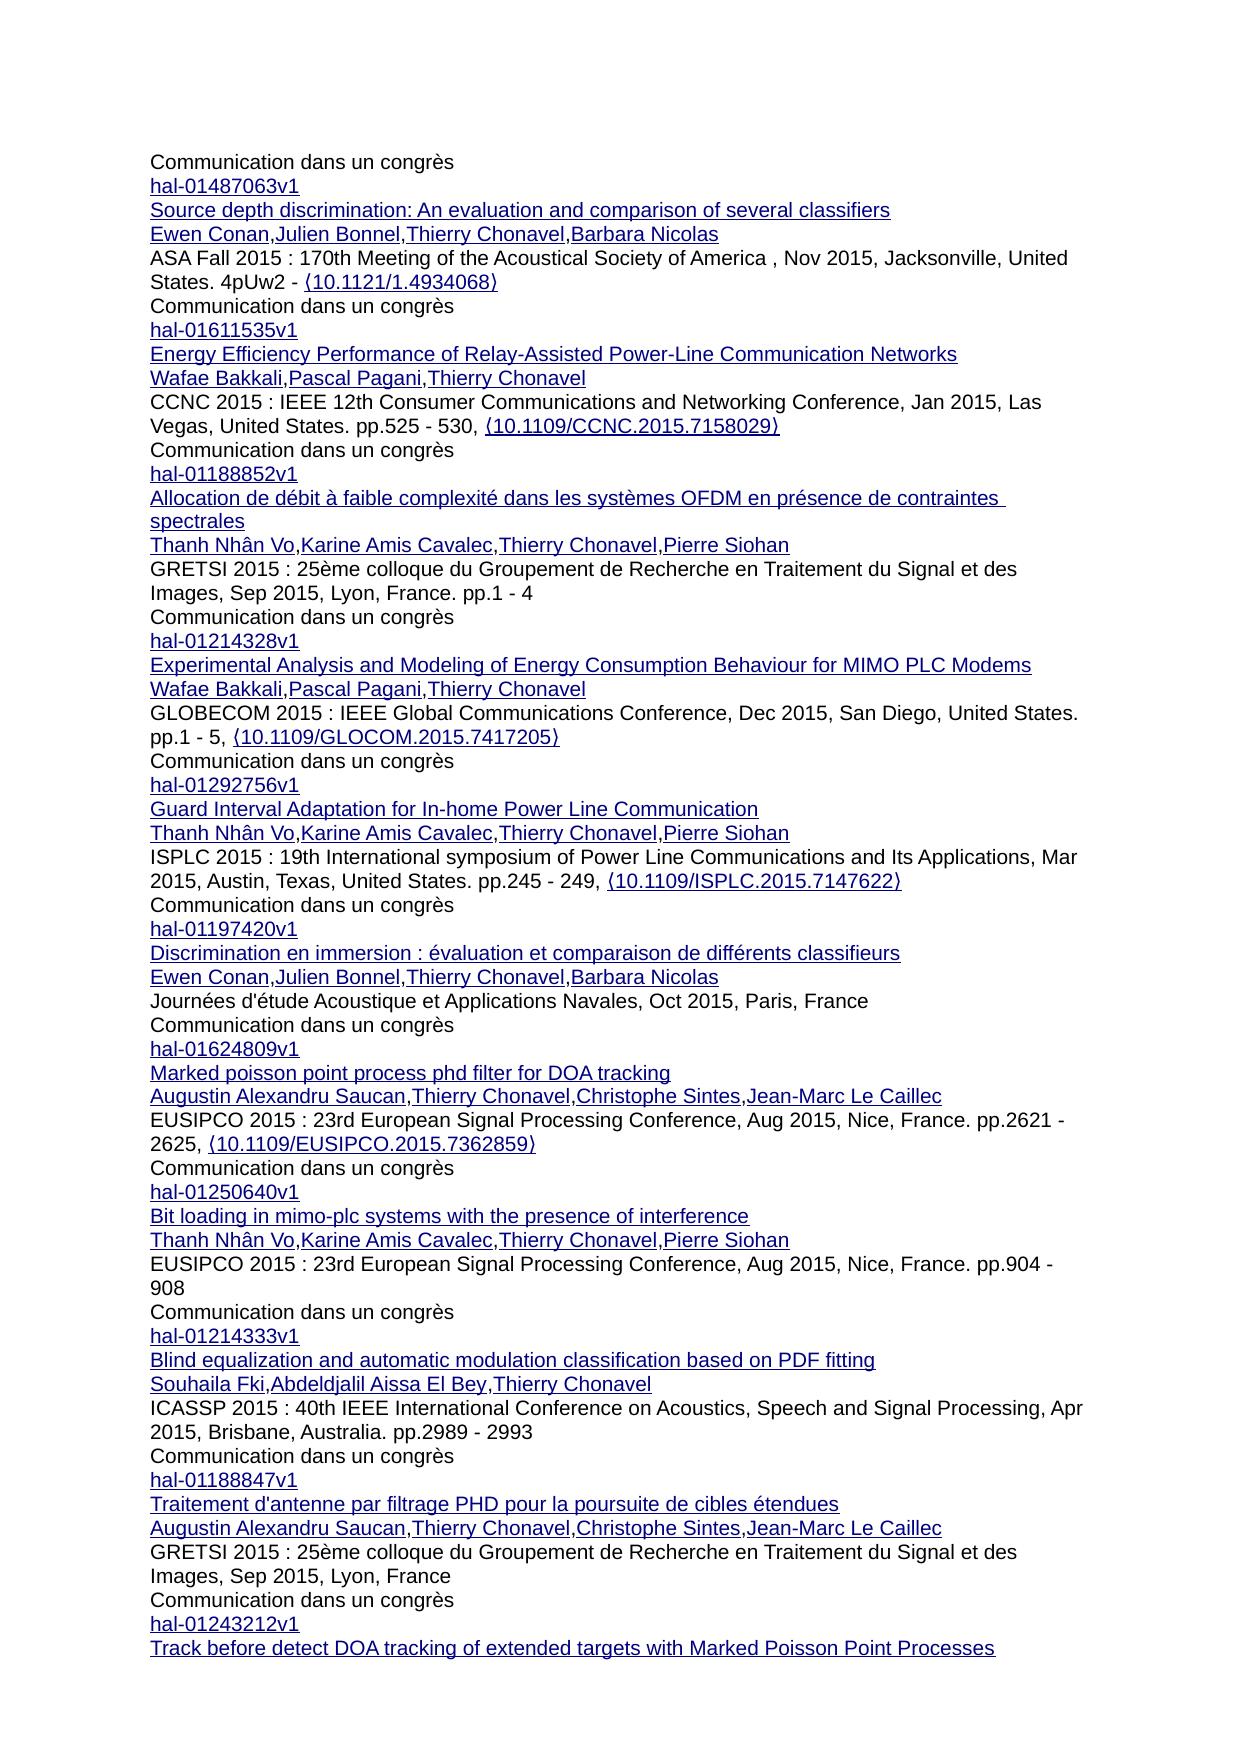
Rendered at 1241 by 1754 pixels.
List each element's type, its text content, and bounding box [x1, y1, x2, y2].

table_cell Traitement d'antenne par filtrage PHD pour la poursuite de cibles étendues Augustin Alexandru Saucan,Thierry Chonavel,Christophe Sintes,Jean-Marc Le Caillec GRETSI 2015 : 25ème colloque du Groupement de Recherche en Traitement du Signal et des Images, Sep 2015, Lyon, France Communication dans un congrès hal-01243212v1 [150, 1492, 1090, 1635]
table_cell Experimental Analysis and Modeling of Energy Consumption Behaviour for MIMO PLC Modems Wafae Bakkali,Pascal Pagani,Thierry Chonavel GLOBECOM 2015 : IEEE Global Communications Conference, Dec 2015, San Diego, United States. pp.1 - 5, ⟨10.1109/GLOCOM.2015.7417205⟩ Communication dans un congrès hal-01292756v1 [150, 653, 1090, 797]
table_cell Energy Efficiency Performance of Relay-Assisted Power-Line Communication Networks Wafae Bakkali,Pascal Pagani,Thierry Chonavel CCNC 2015 : IEEE 12th Consumer Communications and Networking Conference, Jan 2015, Las Vegas, United States. pp.525 - 530, ⟨10.1109/CCNC.2015.7158029⟩ Communication dans un congrès hal-01188852v1 [150, 342, 1090, 485]
table_cell Marked poisson point process phd filter for DOA tracking Augustin Alexandru Saucan,Thierry Chonavel,Christophe Sintes,Jean-Marc Le Caillec EUSIPCO 2015 : 23rd European Signal Processing Conference, Aug 2015, Nice, France. pp.2621 - 2625, ⟨10.1109/EUSIPCO.2015.7362859⟩ Communication dans un congrès hal-01250640v1 [150, 1060, 1090, 1204]
table_cell Blind equalization and automatic modulation classification based on PDF fitting Souhaila Fki,Abdeldjalil Aissa El Bey,Thierry Chonavel ICASSP 2015 : 40th IEEE International Conference on Acoustics, Speech and Signal Processing, Apr 2015, Brisbane, Australia. pp.2989 - 2993 Communication dans un congrès hal-01188847v1 [150, 1348, 1090, 1492]
table_cell Track before detect DOA tracking of extended targets with Marked Poisson Point Processes [150, 1635, 1090, 1659]
table_cell Bit loading in mimo-plc systems with the presence of interference Thanh Nhân Vo,Karine Amis Cavalec,Thierry Chonavel,Pierre Siohan EUSIPCO 2015 : 23rd European Signal Processing Conference, Aug 2015, Nice, France. pp.904 - 908 Communication dans un congrès hal-01214333v1 [150, 1204, 1090, 1348]
table_cell Source depth discrimination: An evaluation and comparison of several classifiers Ewen Conan,Julien Bonnel,Thierry Chonavel,Barbara Nicolas ASA Fall 2015 : 170th Meeting of the Acoustical Society of America , Nov 2015, Jacksonville, United States. 4pUw2 - ⟨10.1121/1.4934068⟩ Communication dans un congrès hal-01611535v1 [150, 198, 1090, 342]
table_cell Communication dans un congrès hal-01487063v1 [150, 150, 1090, 198]
table_cell Discrimination en immersion : évaluation et comparaison de différents classifieurs Ewen Conan,Julien Bonnel,Thierry Chonavel,Barbara Nicolas Journées d'étude Acoustique et Applications Navales, Oct 2015, Paris, France Communication dans un congrès hal-01624809v1 [150, 941, 1090, 1060]
table_cell Allocation de débit à faible complexité dans les systèmes OFDM en présence de contraintes spectrales Thanh Nhân Vo,Karine Amis Cavalec,Thierry Chonavel,Pierre Siohan GRETSI 2015 : 25ème colloque du Groupement de Recherche en Traitement du Signal et des Images, Sep 2015, Lyon, France. pp.1 - 4 Communication dans un congrès hal-01214328v1 [150, 485, 1090, 653]
table_cell Guard Interval Adaptation for In-home Power Line Communication Thanh Nhân Vo,Karine Amis Cavalec,Thierry Chonavel,Pierre Siohan ISPLC 2015 : 19th International symposium of Power Line Communications and Its Applications, Mar 2015, Austin, Texas, United States. pp.245 - 249, ⟨10.1109/ISPLC.2015.7147622⟩ Communication dans un congrès hal-01197420v1 [150, 797, 1090, 941]
